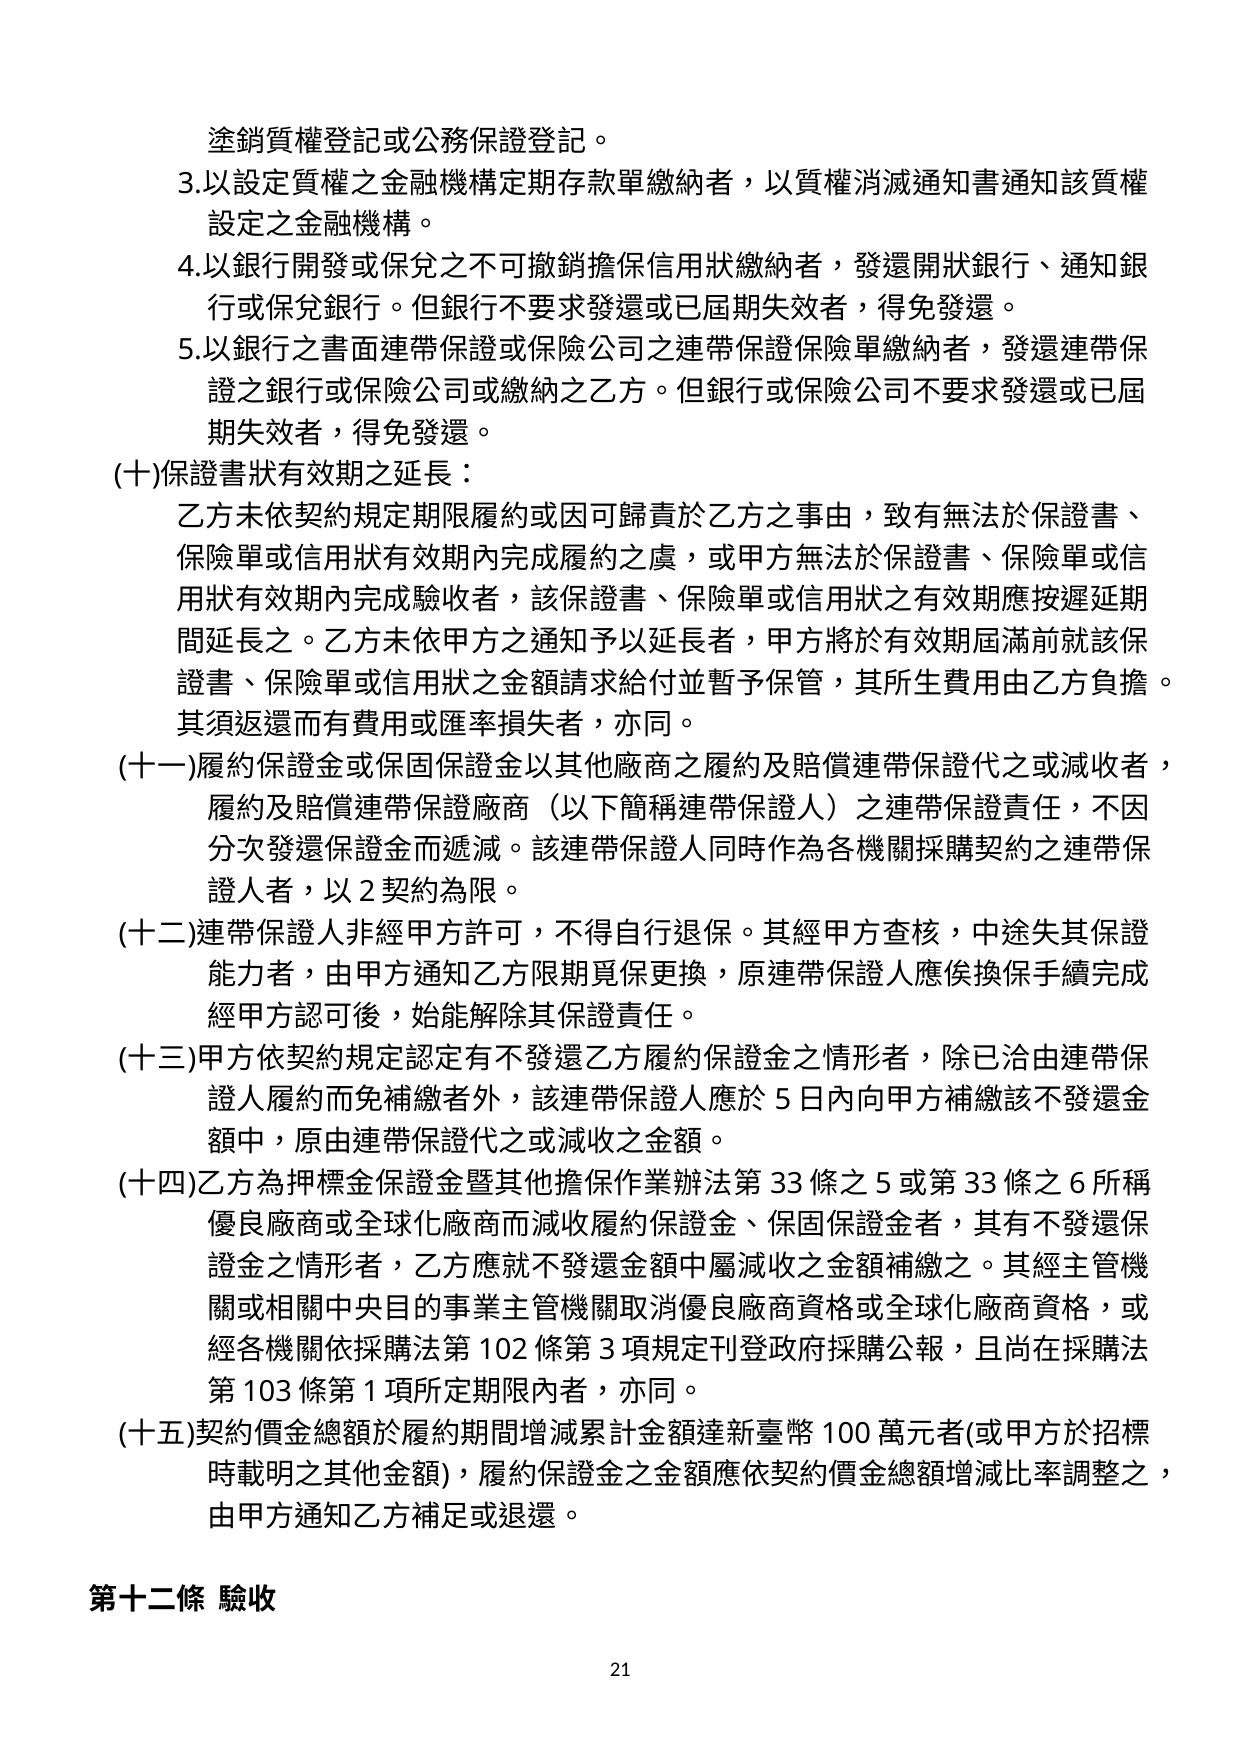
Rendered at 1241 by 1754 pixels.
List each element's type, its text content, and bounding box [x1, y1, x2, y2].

text 第十二條 驗收 [89, 1576, 1152, 1618]
text 塗銷質權登記或公務保證登記。 [177, 118, 1149, 160]
text 5.以銀行之書面連帶保證或保險公司之連帶保證保險單繳納者，發還連帶保證之銀行或保險公司或繳納之乙方。但銀行或保險公司不要求發還或已屆期失效者，得免發還。 [177, 326, 1149, 451]
text (十二)連帶保證人非經甲方許可，不得自行退保。其經甲方查核，中途失其保證能力者，由甲方通知乙方限期覓保更換，原連帶保證人應俟換保手續完成經甲方認可後，始能解除其保證責任。 [118, 910, 1152, 1035]
text 4.以銀行開發或保兌之不可撤銷擔保信用狀繳納者，發還開狀銀行、通知銀行或保兌銀行。但銀行不要求發還或已屆期失效者，得免發還。 [177, 243, 1149, 326]
text (十)保證書狀有效期之延長： [114, 451, 1152, 493]
text 3.以設定質權之金融機構定期存款單繳納者，以質權消滅通知書通知該質權設定之金融機構。 [177, 160, 1149, 243]
text (十四)乙方為押標金保證金暨其他擔保作業辦法第33條之5或第33條之6所稱優良廠商或全球化廠商而減收履約保證金、保固保證金者，其有不發還保證金之情形者，乙方應就不發還金額中屬減收之金額補繳之。其經主管機關或相關中央目的事業主管機關取消優良廠商資格或全球化廠商資格，或經各機關依採購法第102條第3項規定刊登政府採購公報，且尚在採購法第103條第1項所定期限內者，亦同。 [118, 1160, 1152, 1410]
text 乙方未依契約規定期限履約或因可歸責於乙方之事由，致有無法於保證書、保險單或信用狀有效期內完成履約之虞，或甲方無法於保證書、保險單或信用狀有效期內完成驗收者，該保證書、保險單或信用狀之有效期應按遲延期間延長之。乙方未依甲方之通知予以延長者，甲方將於有效期屆滿前就該保證書、保險單或信用狀之金額請求給付並暫予保管，其所生費用由乙方負擔。其須返還而有費用或匯率損失者，亦同。 [176, 493, 1152, 743]
text (十三)甲方依契約規定認定有不發還乙方履約保證金之情形者，除已洽由連帶保證人履約而免補繳者外，該連帶保證人應於5日內向甲方補繳該不發還金額中，原由連帶保證代之或減收之金額。 [118, 1035, 1152, 1160]
text (十一)履約保證金或保固保證金以其他廠商之履約及賠償連帶保證代之或減收者，履約及賠償連帶保證廠商（以下簡稱連帶保證人）之連帶保證責任，不因分次發還保證金而遞減。該連帶保證人同時作為各機關採購契約之連帶保證人者，以2契約為限。 [118, 743, 1152, 910]
text (十五)契約價金總額於履約期間增減累計金額達新臺幣100萬元者(或甲方於招標時載明之其他金額)，履約保證金之金額應依契約價金總額增減比率調整之，由甲方通知乙方補足或退還。 [118, 1410, 1152, 1535]
